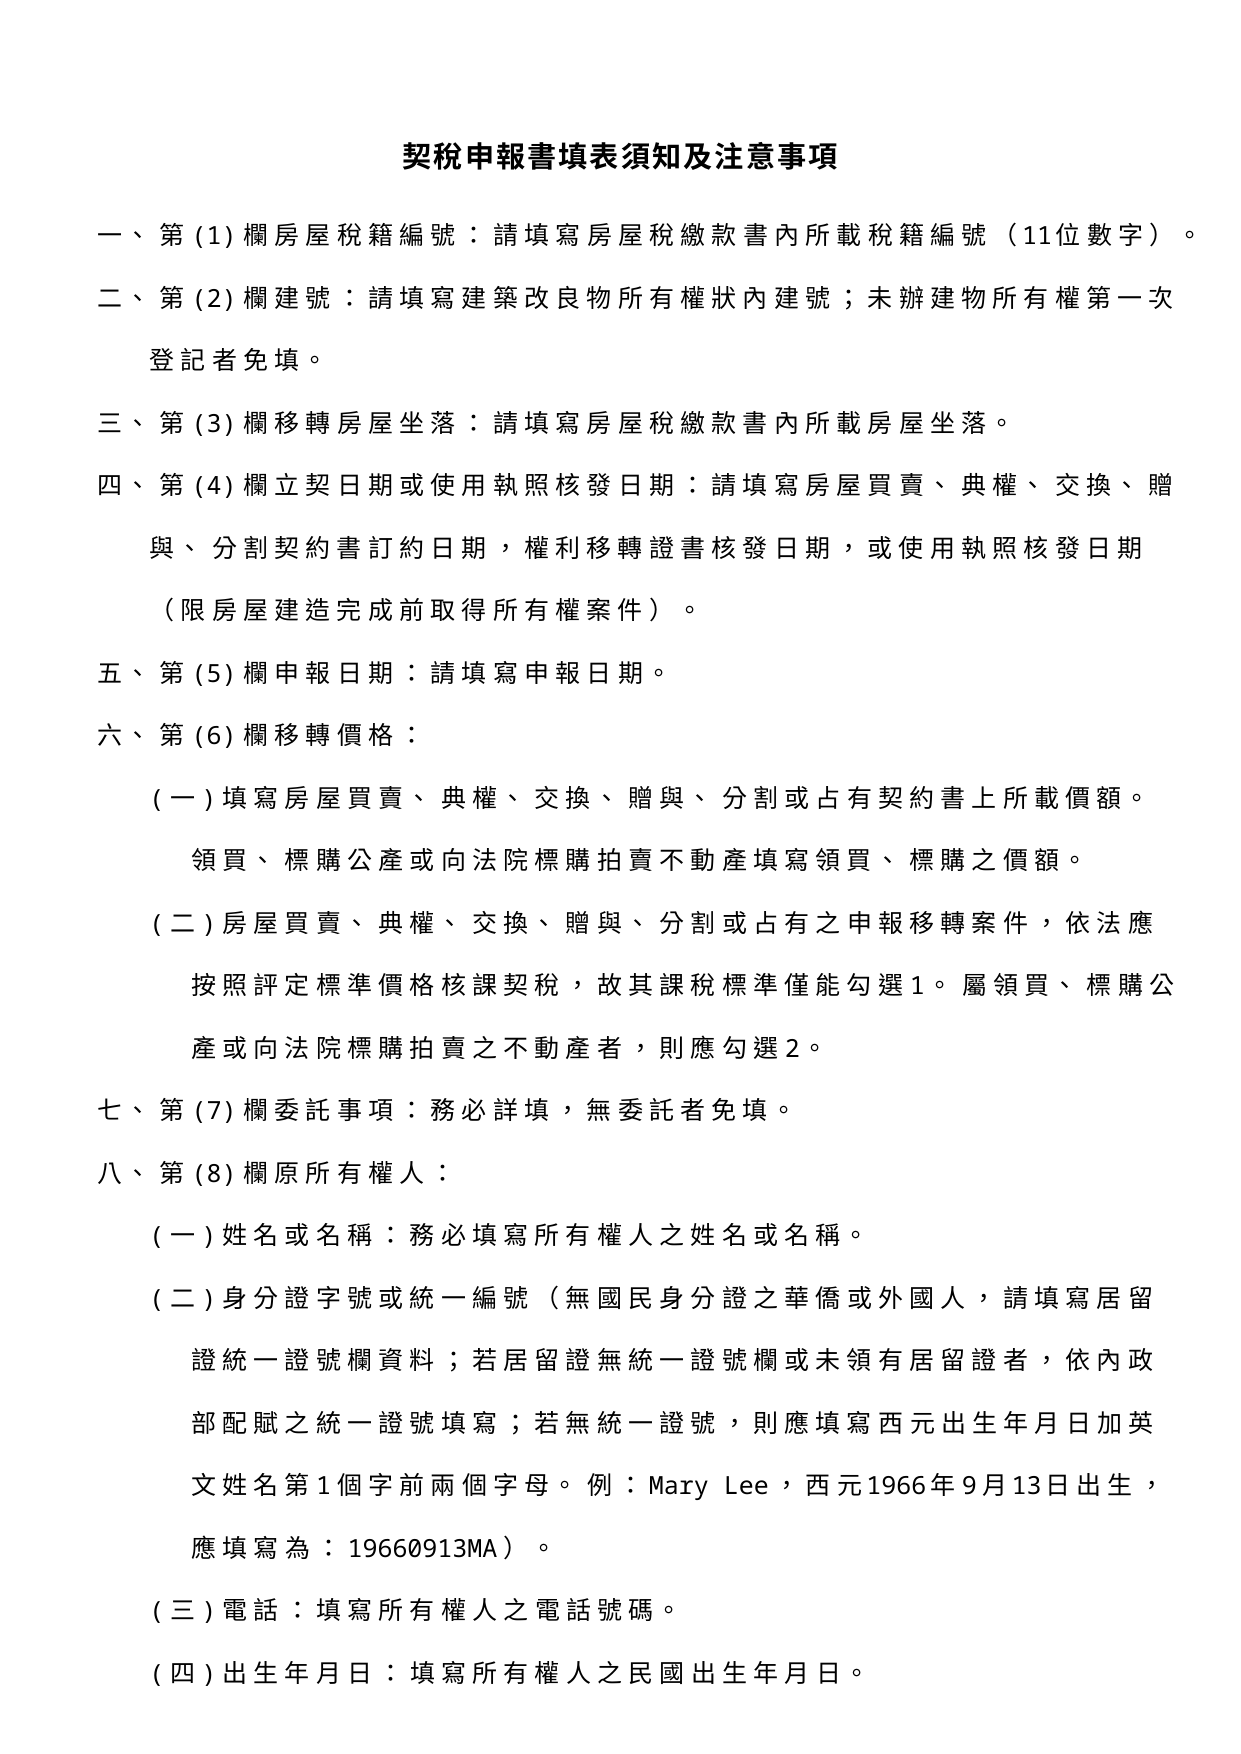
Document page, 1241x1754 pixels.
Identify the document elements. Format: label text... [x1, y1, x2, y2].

text 七、第(7)欄委託事項：務必詳填，無委託者免填。 [88, 1067, 1177, 1130]
text 六、第(6)欄移轉價格： [88, 692, 1177, 755]
text 三、第(3)欄移轉房屋坐落：請填寫房屋稅繳款書內所載房屋坐落。 [88, 380, 1177, 442]
text 二、第(2)欄建號：請填寫建築改良物所有權狀內建號；未辦建物所有權第一次登記者免填。 [88, 255, 1177, 380]
text 一、第(1)欄房屋稅籍編號：請填寫房屋稅繳款書內所載稅籍編號（11位數字）。 [88, 192, 1177, 255]
text (二)身分證字號或統一編號（無國民身分證之華僑或外國人，請填寫居留證統一證號欄資料；若居留證無統一證號欄或未領有居留證者，依內政部配賦之統一證號填寫；若無統一證號，則應填寫西元出生年月日加英文姓名第1個字前兩個字母。例：Mary Lee，西元1966年9月13日出生，應填寫為：19660913MA）。 [138, 1255, 1177, 1567]
text (一)填寫房屋買賣、典權、交換、贈與、分割或占有契約書上所載價額。領買、標購公產或向法院標購拍賣不動產填寫領買、標購之價額。 [138, 755, 1177, 880]
text (四)出生年月日：填寫所有權人之民國出生年月日。 [138, 1630, 1177, 1692]
text (一)姓名或名稱：務必填寫所有權人之姓名或名稱。 [138, 1192, 1177, 1255]
text 五、第(5)欄申報日期：請填寫申報日期。 [88, 630, 1177, 692]
text (三)電話：填寫所有權人之電話號碼。 [138, 1567, 1177, 1630]
text 八、第(8)欄原所有權人： [88, 1130, 1177, 1192]
text (二)房屋買賣、典權、交換、贈與、分割或占有之申報移轉案件，依法應按照評定標準價格核課契稅，故其課稅標準僅能勾選1。屬領買、標購公產或向法院標購拍賣之不動產者，則應勾選2。 [138, 880, 1177, 1067]
text 四、第(4)欄立契日期或使用執照核發日期：請填寫房屋買賣、典權、交換、贈與、分割契約書訂約日期，權利移轉證書核發日期，或使用執照核發日期（限房屋建造完成前取得所有權案件）。 [88, 442, 1177, 630]
text 契稅申報書填表須知及注意事項 [63, 113, 1177, 175]
